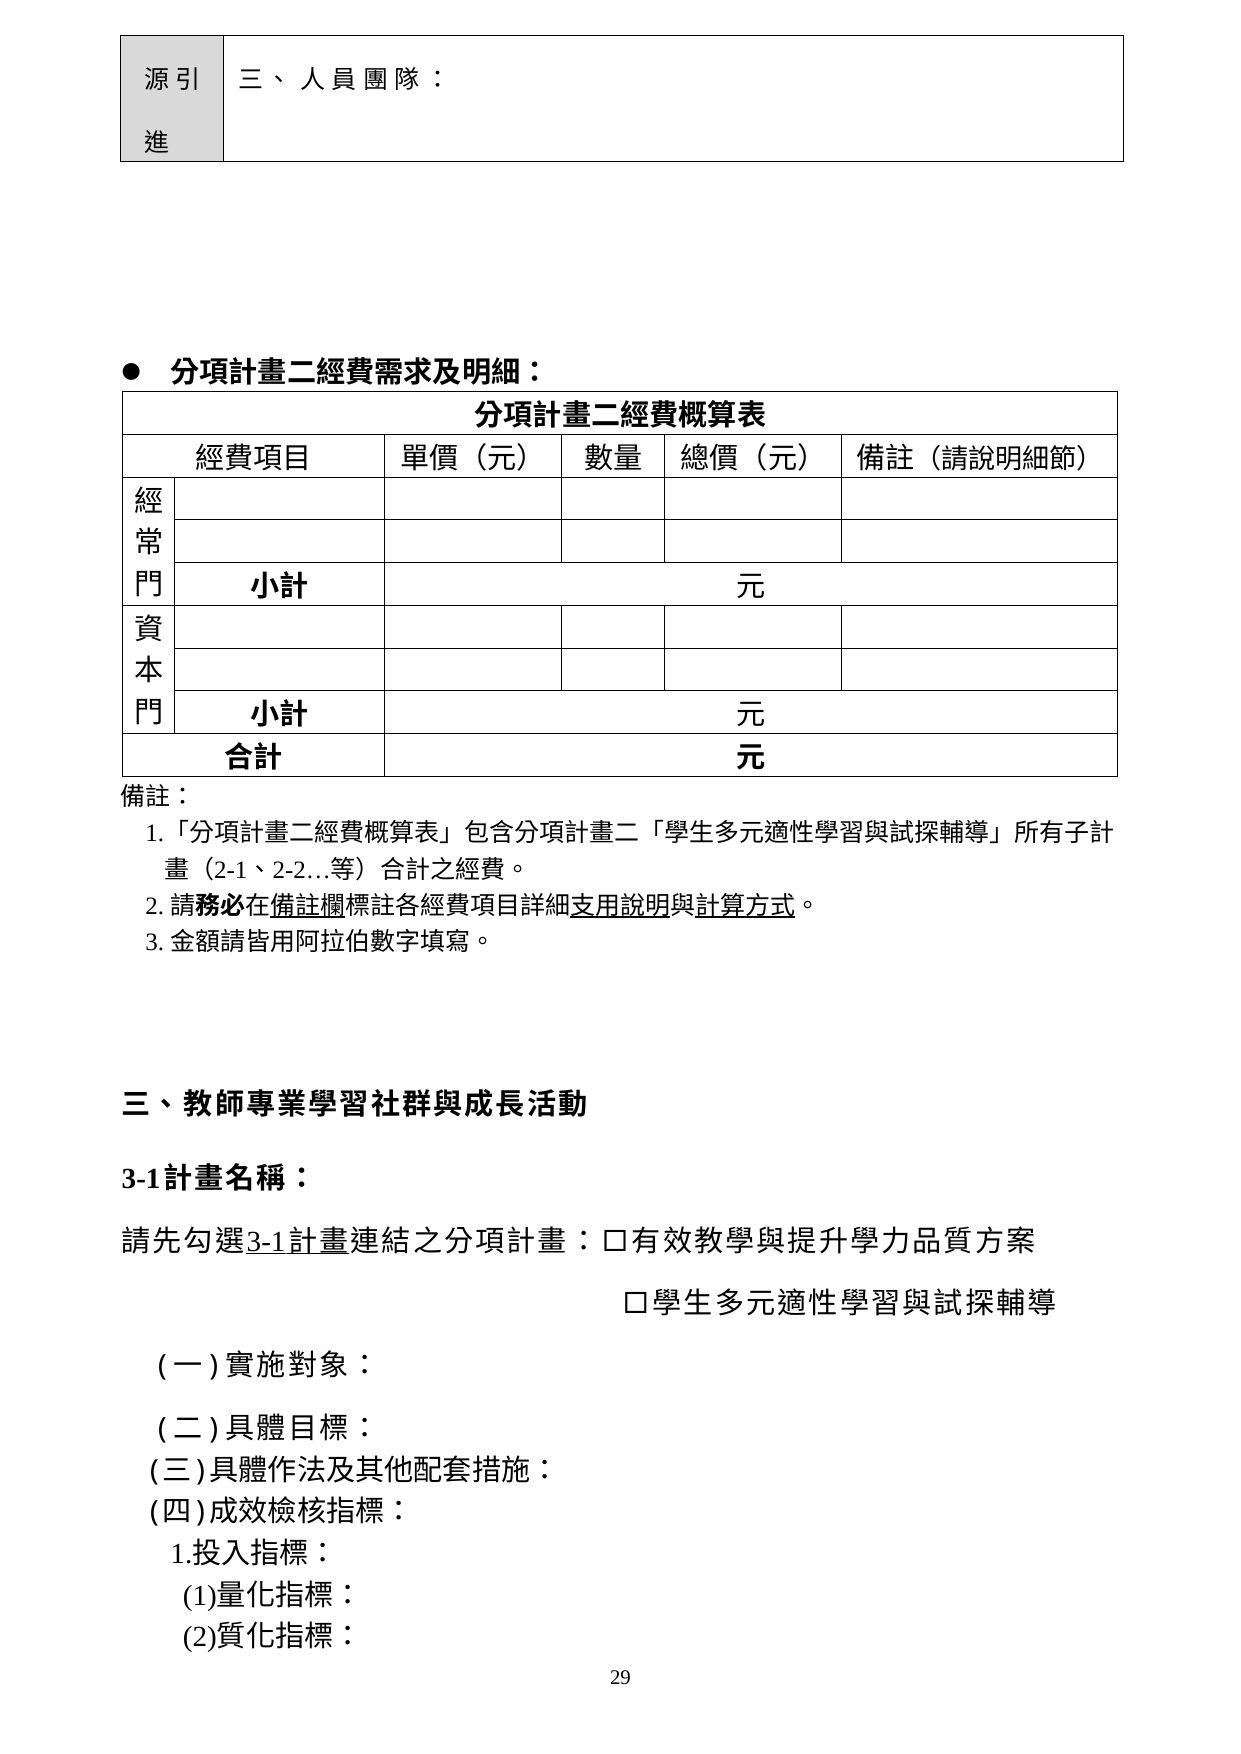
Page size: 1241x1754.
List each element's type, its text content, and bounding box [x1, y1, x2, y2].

text 2. 請務必在備註欄標註各經費項目詳細支用說明與計算方式。 [145, 885, 1120, 922]
table_cell [175, 478, 384, 519]
text (四)成效檢核指標： [145, 1488, 1120, 1530]
text (2)質化指標： [183, 1613, 1120, 1655]
table_cell 數量 [562, 435, 664, 477]
table_cell [665, 606, 841, 647]
table_cell [665, 478, 841, 519]
table_cell [842, 649, 1117, 690]
text 請先勾選3-1計畫連結之分項計畫：有效教學與提升學力品質方案 [120, 1197, 1120, 1259]
table_cell [562, 606, 664, 647]
table_cell 資本門 [123, 606, 174, 733]
table_cell 經常門 [123, 478, 174, 605]
text 備註： [120, 777, 1120, 813]
table_cell 備註（請說明細節） [842, 435, 1117, 477]
table_cell 小計 [175, 563, 384, 605]
table_cell 合計 [123, 734, 384, 776]
table_cell [175, 649, 384, 690]
table_cell [842, 478, 1117, 519]
table_cell 三、人員團隊： [224, 36, 1123, 161]
table_cell 總價（元） [665, 435, 841, 477]
table_cell [385, 606, 561, 647]
table_cell [175, 520, 384, 562]
table_cell 單價（元） [385, 435, 561, 477]
table_cell [385, 478, 561, 519]
table_cell 小計 [175, 691, 384, 733]
table_cell [665, 649, 841, 690]
table_cell 源引進 [121, 36, 223, 161]
text 3-1計畫名稱： [120, 1134, 1120, 1197]
list 分項計畫二經費需求及明細： [120, 349, 1120, 391]
table_cell [385, 520, 561, 562]
text 三、教師專業學習社群與成長活動 [120, 1060, 1120, 1123]
table_header 分項計畫二經費概算表 [123, 392, 1117, 434]
table_cell [562, 649, 664, 690]
text (1)量化指標： [183, 1572, 1120, 1613]
table_cell [385, 649, 561, 690]
table_cell [842, 606, 1117, 647]
table_cell [665, 520, 841, 562]
text 3. 金額請皆用阿拉伯數字填寫。 [145, 922, 1120, 958]
text (一)實施對象： [145, 1322, 1120, 1384]
table_cell 元 [385, 691, 1117, 733]
text (三)具體作法及其他配套措施： [145, 1447, 1120, 1488]
table_cell 經費項目 [123, 435, 384, 477]
table_cell [175, 606, 384, 647]
table_cell 元 [385, 563, 1117, 605]
text 1.投入指標： [170, 1530, 1120, 1572]
table_cell 元 [385, 734, 1117, 776]
table_cell [562, 478, 664, 519]
text 1.「分項計畫二經費概算表」包含分項計畫二「學生多元適性學習與試探輔導」所有子計畫（2-1、2-2…等）合計之經費。 [145, 813, 1120, 885]
table_cell [842, 520, 1117, 562]
text 學生多元適性學習與試探輔導 [120, 1259, 1120, 1322]
table_cell [562, 520, 664, 562]
text (二)具體目標： [145, 1384, 1120, 1447]
